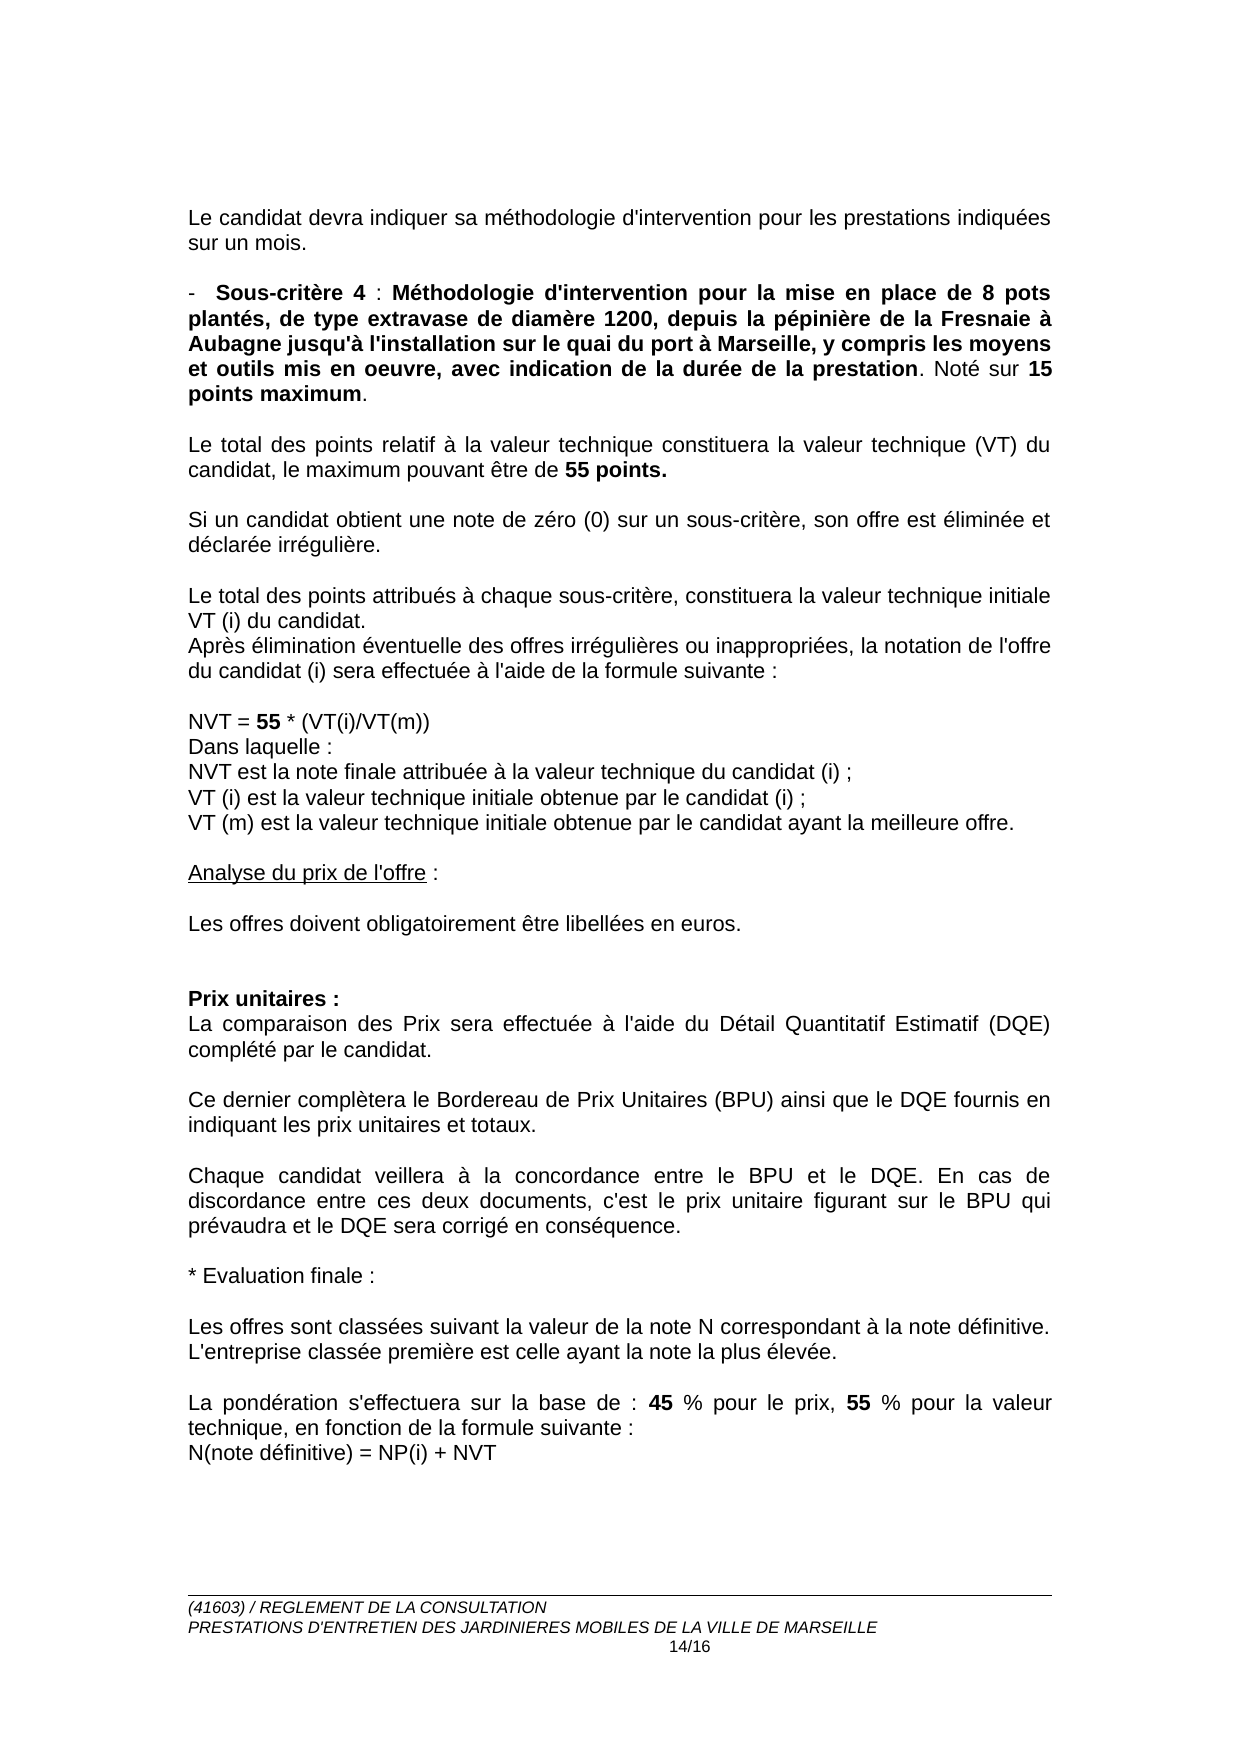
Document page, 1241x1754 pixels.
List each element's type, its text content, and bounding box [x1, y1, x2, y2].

text * Evaluation finale : [188, 1263, 1052, 1288]
text - Sous-critère 4 : Méthodologie d'intervention pour la mise en place de 8 pots plantés, de type extravase de diamère 1200, depuis la pépinière de la Fresnaie à Aubagne jusqu'à l'installation sur le quai du port à Marseille, y compris les moyens et outils mis en oeuvre, avec indication de la durée de la prestation. Noté sur 15 points maximum. [188, 280, 1052, 406]
text Chaque candidat veillera à la concordance entre le BPU et le DQE. En cas de discordance entre ces deux documents, c'est le prix unitaire figurant sur le BPU qui prévaudra et le DQE sera corrigé en conséquence. [188, 1162, 1052, 1238]
text VT (m) est la valeur technique initiale obtenue par le candidat ayant la meilleure offre. [188, 809, 1052, 835]
text Si un candidat obtient une note de zéro (0) sur un sous-critère, son offre est éliminée et déclarée irrégulière. [188, 507, 1052, 557]
text NVT est la note finale attribuée à la valeur technique du candidat (i) ; [188, 759, 1052, 784]
text Analyse du prix de l'offre : [188, 860, 1052, 885]
text Le candidat devra indiquer sa méthodologie d'intervention pour les prestations indiquées sur un mois. [188, 204, 1052, 255]
text La comparaison des Prix sera effectuée à l'aide du Détail Quantitatif Estimatif (DQE) complété par le candidat. [188, 1011, 1052, 1062]
text La pondération s'effectuera sur la base de : 45 % pour le prix, 55 % pour la valeur technique, en fonction de la formule suivante : [188, 1389, 1052, 1440]
text VT (i) est la valeur technique initiale obtenue par le candidat (i) ; [188, 784, 1052, 809]
text Ce dernier complètera le Bordereau de Prix Unitaires (BPU) ainsi que le DQE fournis en indiquant les prix unitaires et totaux. [188, 1087, 1052, 1137]
text Prix unitaires : [188, 986, 1052, 1011]
text Les offres sont classées suivant la valeur de la note N correspondant à la note définitive. L'entreprise classée première est celle ayant la note la plus élevée. [188, 1314, 1052, 1364]
text Dans laquelle : [188, 734, 1052, 759]
text Le total des points attribués à chaque sous-critère, constituera la valeur technique initiale VT (i) du candidat. [188, 583, 1052, 633]
text Après élimination éventuelle des offres irrégulières ou inappropriées, la notation de l'offre du candidat (i) sera effectuée à l'aide de la formule suivante : [188, 633, 1052, 683]
text N(note définitive) = NP(i) + NVT [188, 1440, 1052, 1465]
text NVT = 55 * (VT(i)/VT(m)) [188, 709, 1052, 734]
text Le total des points relatif à la valeur technique constituera la valeur technique (VT) du candidat, le maximum pouvant être de 55 points. [188, 431, 1052, 482]
text Les offres doivent obligatoirement être libellées en euros. [188, 910, 1052, 936]
